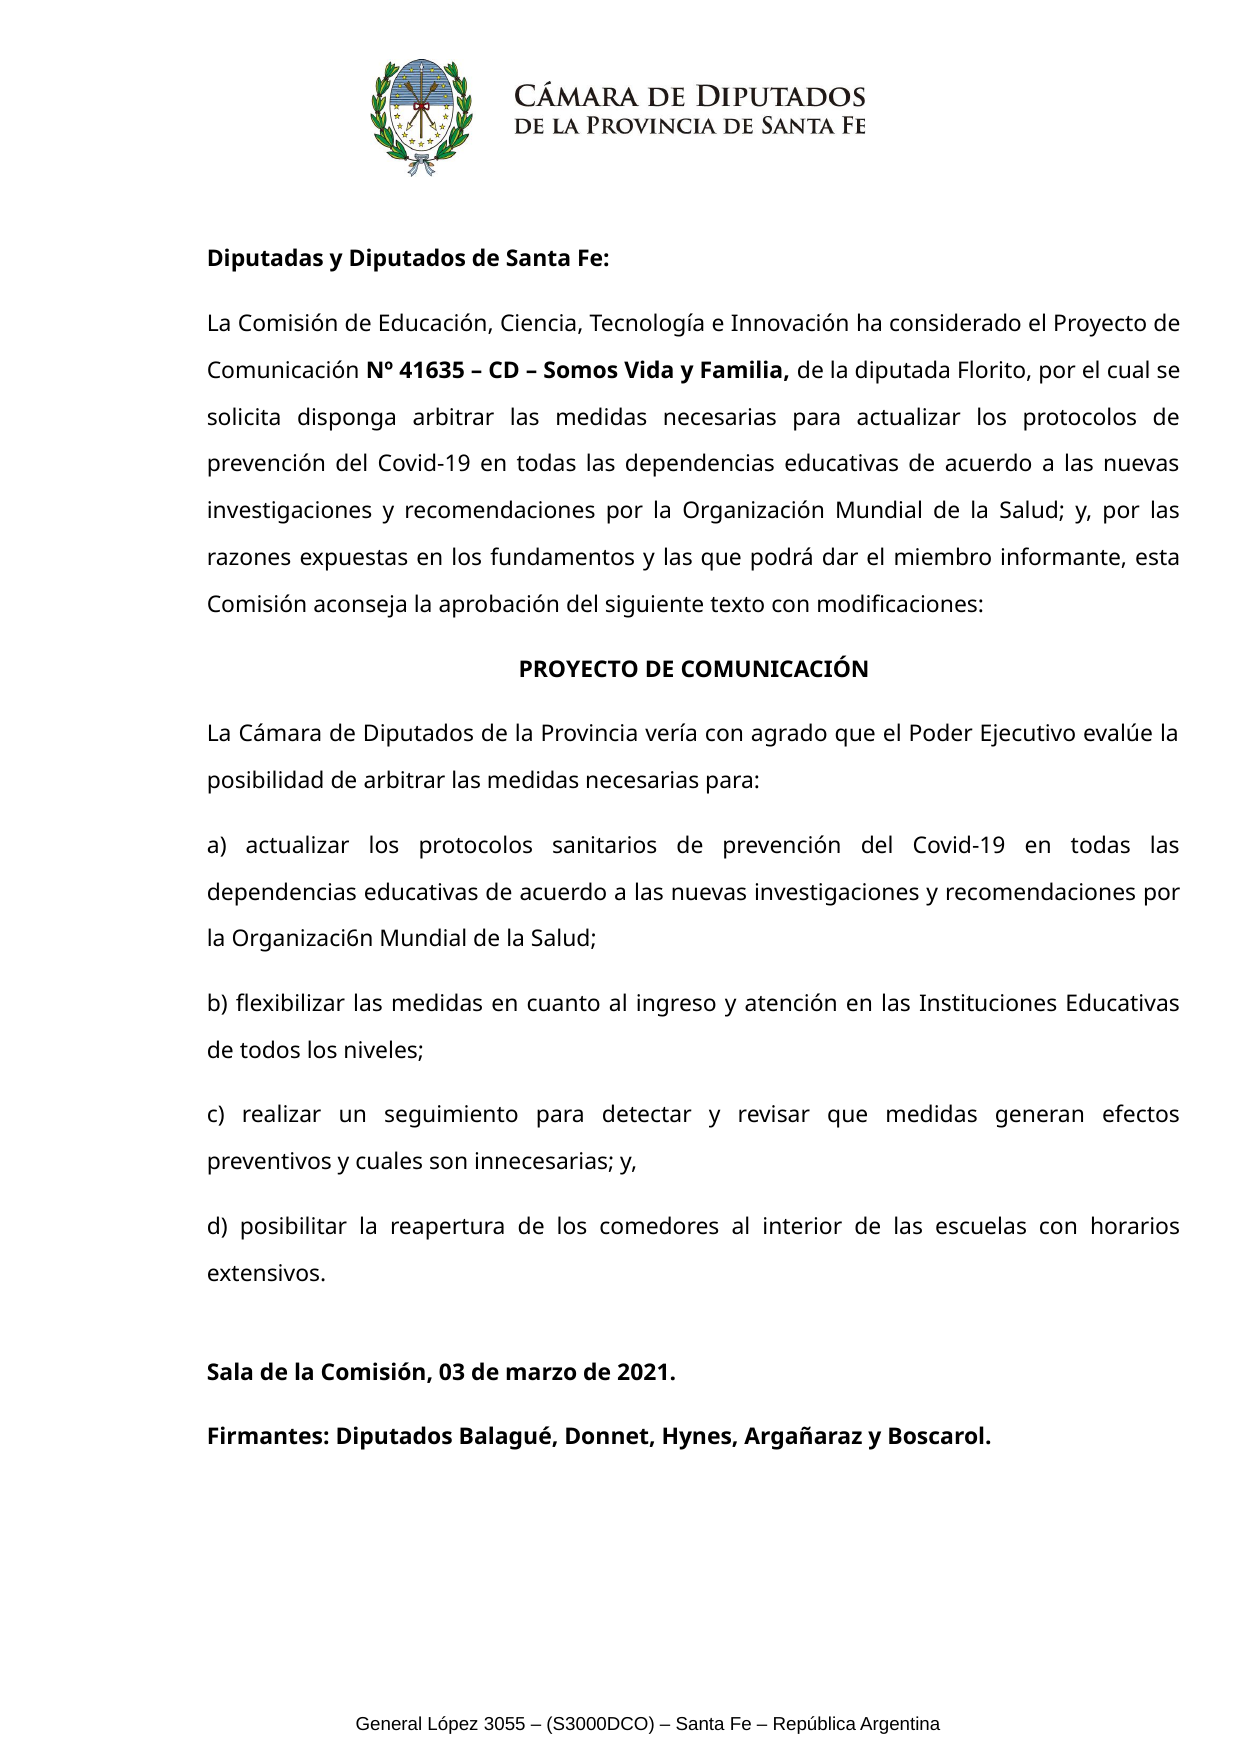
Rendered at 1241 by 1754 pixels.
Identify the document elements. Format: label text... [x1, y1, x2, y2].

text b) flexibilizar las medidas en cuanto al ingreso y atención en las Instituciones Educativas de todos los niveles; [207, 987, 1181, 1065]
text c) realizar un seguimiento para detectar y revisar que medidas generan efectos preventivos y cuales son innecesarias; y, [207, 1098, 1181, 1177]
text Diputadas y Diputados de Santa Fe: [207, 242, 1181, 273]
text La Cámara de Diputados de la Provincia vería con agrado que el Poder Ejecutivo evalúe la posibilidad de arbitrar las medidas necesarias para: [207, 717, 1181, 795]
text Sala de la Comisión, 03 de marzo de 2021. [207, 1355, 1181, 1387]
text PROYECTO DE COMUNICACIÓN [207, 653, 1181, 684]
text d) posibilitar la reapertura de los comedores al interior de las escuelas con horarios extensivos. [207, 1210, 1181, 1288]
text Firmantes: Diputados Balagué, Donnet, Hynes, Argañaraz y Boscarol. [207, 1420, 1181, 1451]
text a) actualizar los protocolos sanitarios de prevención del Covid-19 en todas las dependencias educativas de acuerdo a las nuevas investigaciones y recomendaciones por la Organizaci6n Mundial de la Salud; [207, 829, 1181, 954]
text La Comisión de Educación, Ciencia, Tecnología e Innovación ha considerado el Proyecto de Comunicación Nº 41635 – CD – Somos Vida y Familia, de la diputada Florito, por el cual se solicita disponga arbitrar las medidas necesarias para actualizar los protocolos de prevención del Covid-19 en todas las dependencias educativas de acuerdo a las nuevas investigaciones y recomendaciones por la Organización Mundial de la Salud; y, por las razones expuestas en los fundamentos y las que podrá dar el miembro informante, esta Comisión aconseja la aprobación del siguiente texto con modificaciones: [207, 307, 1181, 619]
picture [370, 59, 866, 181]
